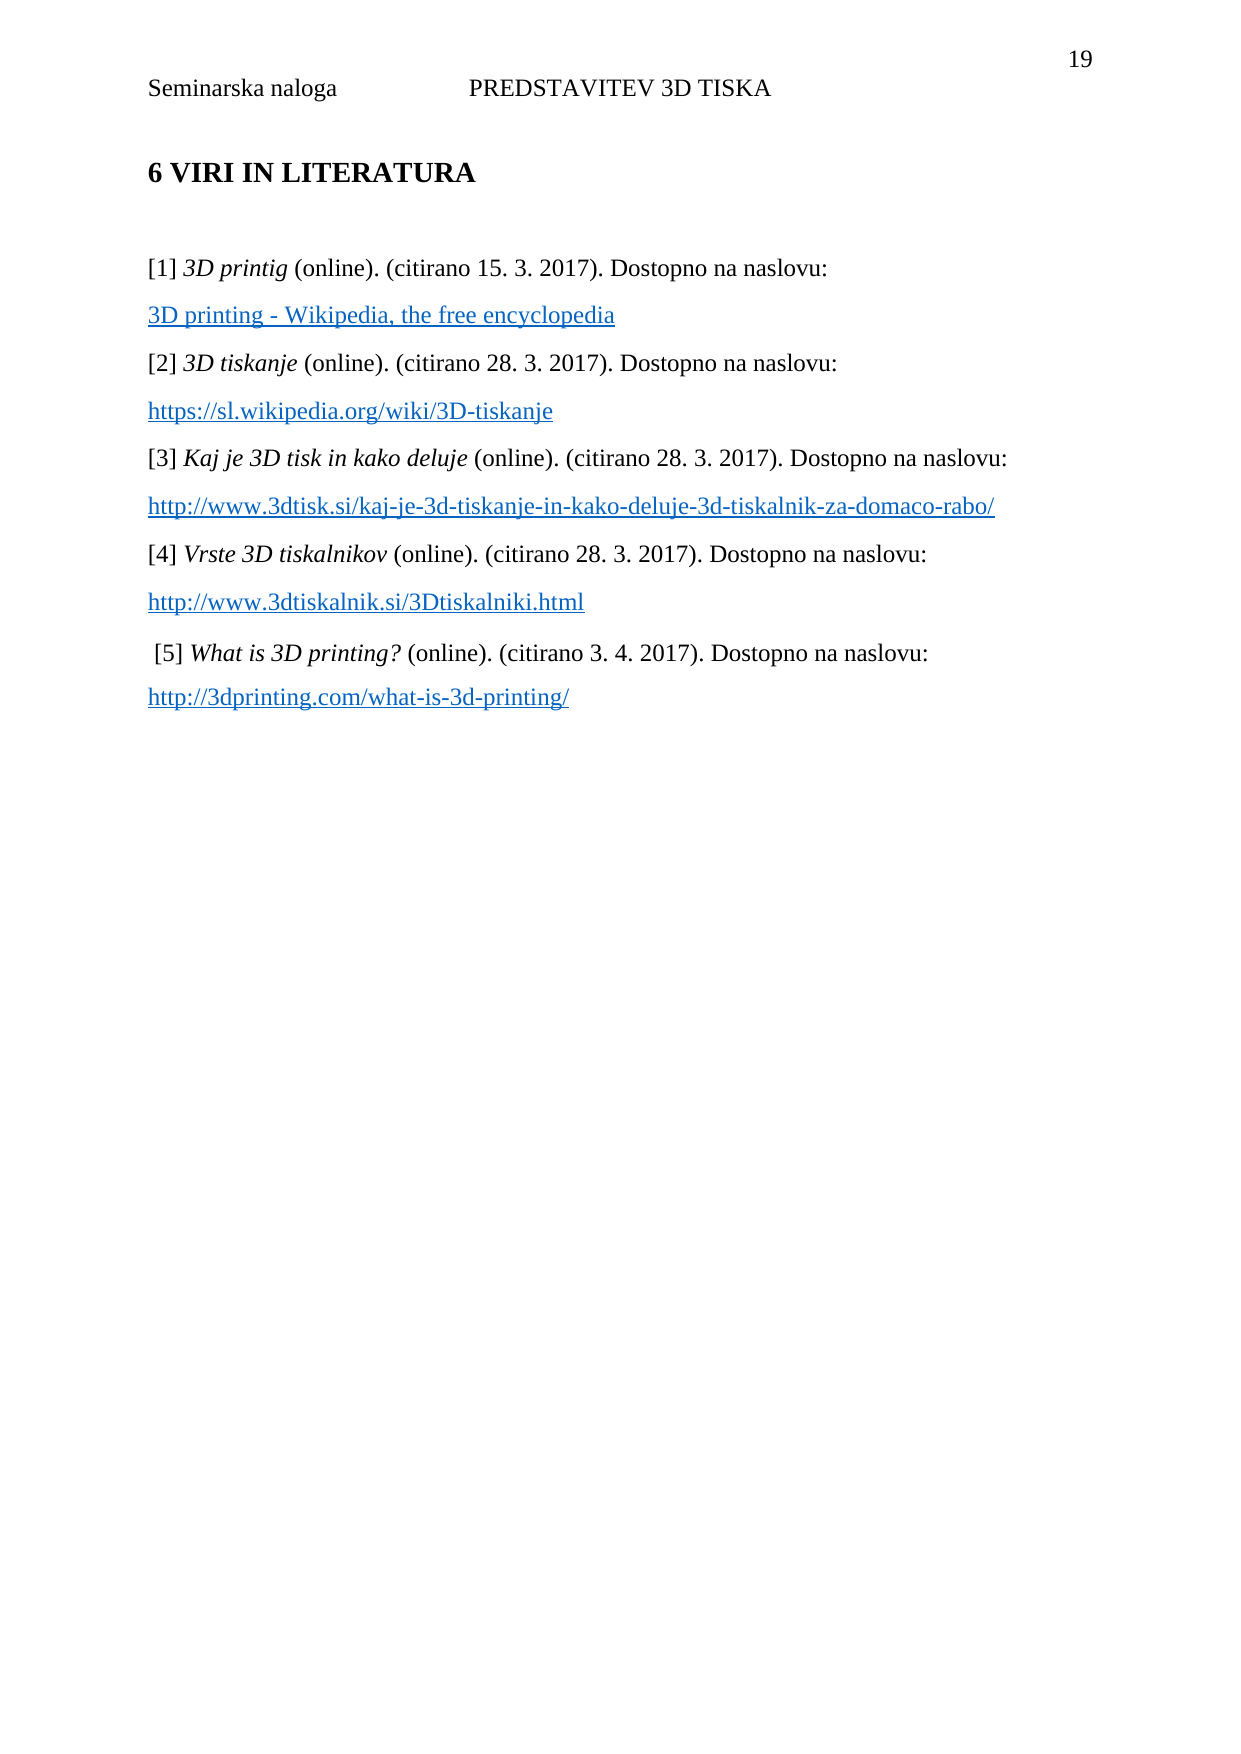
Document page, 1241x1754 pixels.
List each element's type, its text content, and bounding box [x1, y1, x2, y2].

text [2] 3D tiskanje (online). (citirano 28. 3. 2017). Dostopno na naslovu: [148, 348, 1093, 377]
text 3D printing - Wikipedia, the free encyclopedia [148, 300, 1093, 329]
text https://sl.wikipedia.org/wiki/3D-tiskanje [148, 396, 1093, 424]
text [1] 3D printig (online). (citirano 15. 3. 2017). Dostopno na naslovu: [148, 253, 1093, 281]
text [4] Vrste 3D tiskalnikov (online). (citirano 28. 3. 2017). Dostopno na naslovu: [148, 539, 1093, 568]
subtitle 6 VIRI IN LITERATURA [148, 155, 1093, 188]
text http://www.3dtiskalnik.si/3Dtiskalniki.html [148, 587, 1093, 615]
subtitle [5] What is 3D printing? (online). (citirano 3. 4. 2017). Dostopno na naslovu: [148, 638, 1093, 667]
text http://3dprinting.com/what-is-3d-printing/ [148, 682, 1093, 710]
text http://www.3dtisk.si/kaj-je-3d-tiskanje-in-kako-deluje-3d-tiskalnik-za-domaco-rabo/ [148, 491, 1093, 520]
text [3] Kaj je 3D tisk in kako deluje (online). (citirano 28. 3. 2017). Dostopno na naslovu: [148, 443, 1093, 472]
